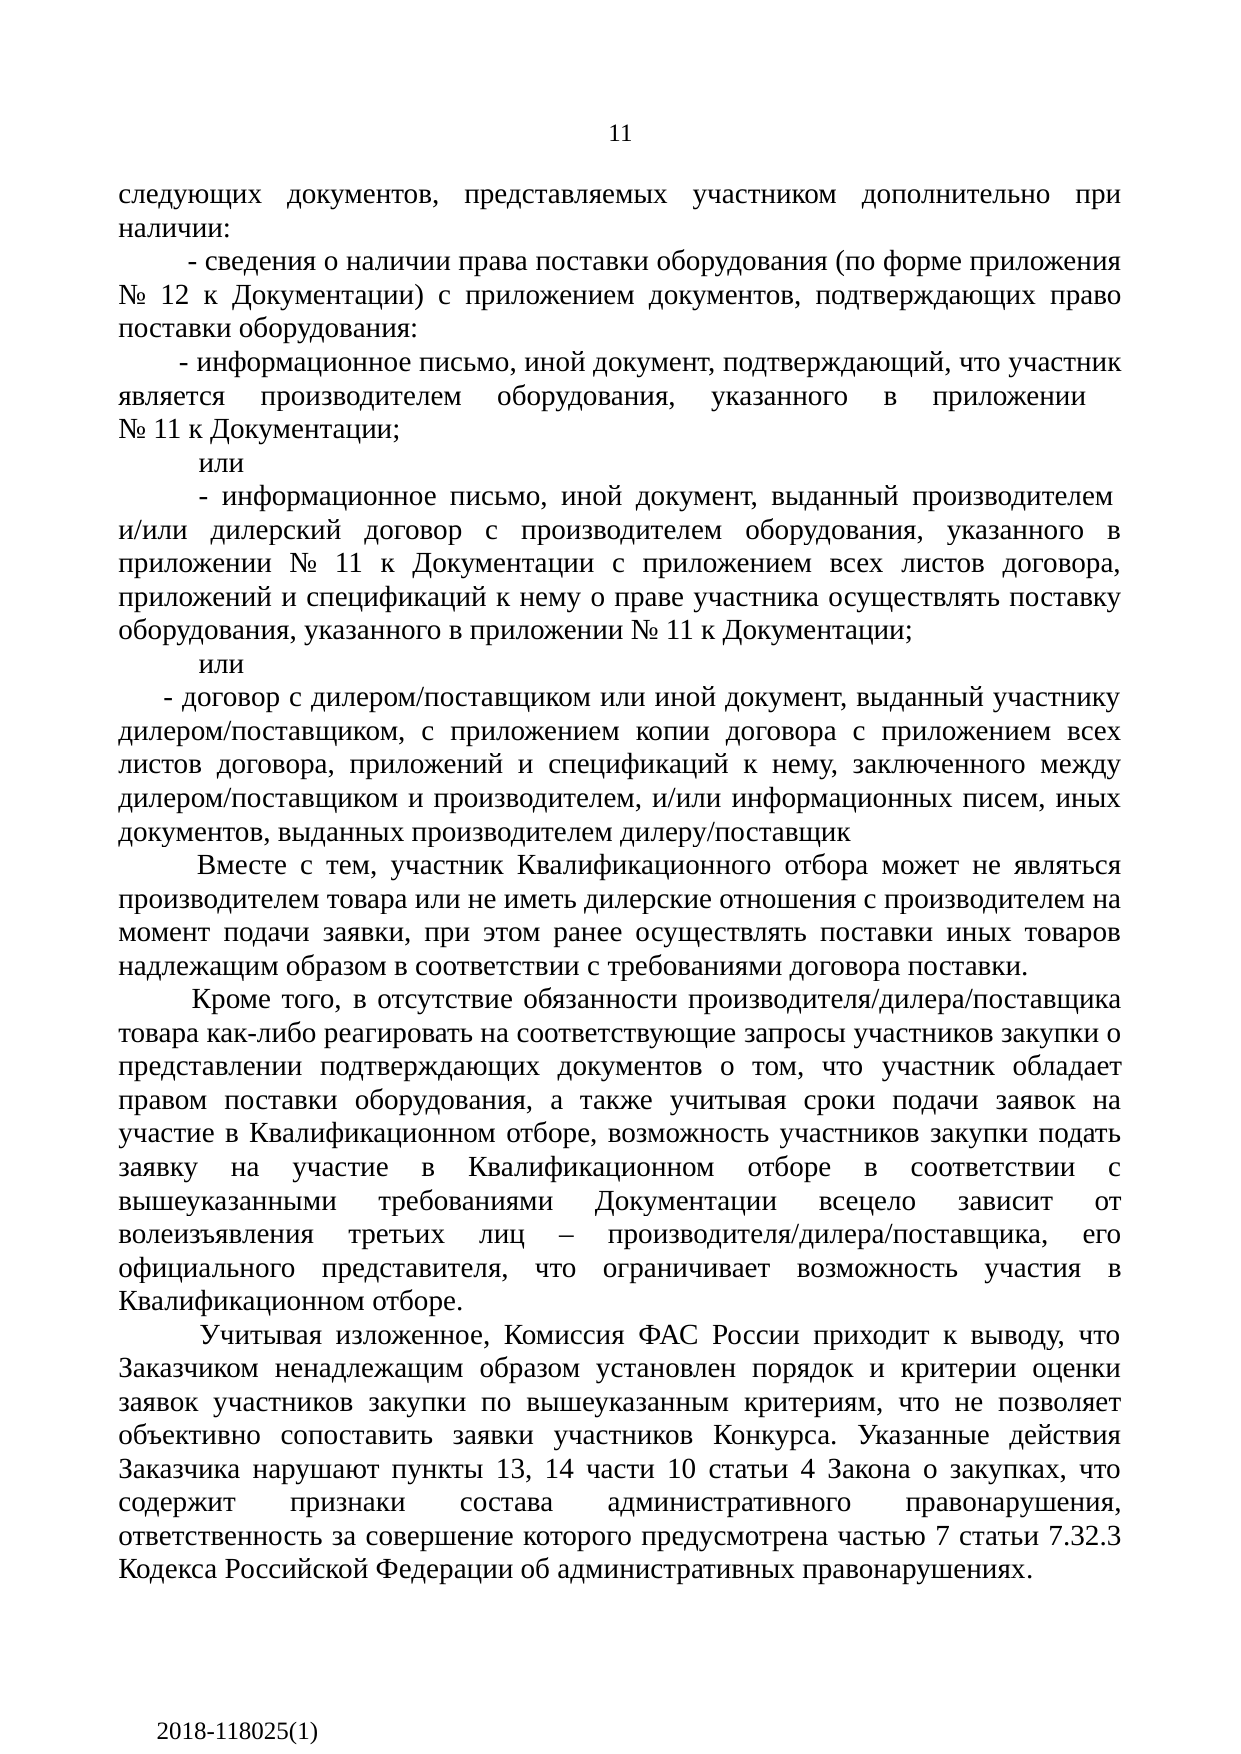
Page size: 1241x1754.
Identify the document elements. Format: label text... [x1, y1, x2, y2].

list или [118, 646, 1122, 679]
list Кроме того, в отсутствие обязанности производителя/дилера/поставщика товара как-либо реагировать на соответствующие запросы участников закупки о представлении подтверждающих документов о том, что участник обладает правом поставки оборудования, а также учитывая сроки подачи заявок на участие в Квалификационном отборе, возможность участников закупки подать заявку на участие в Квалификационном отборе в соответствии с вышеуказанными требованиями Документации всецело зависит от волеизъявления третьих лиц – производителя/дилера/поставщика, его официального представителя, что ограничивает возможность участия в Квалификационном отборе. [118, 981, 1122, 1317]
list - договор с дилером/поставщиком или иной документ, выданный участнику дилером/поставщиком, с приложением копии договора с приложением всех листов договора, приложений и спецификаций к нему, заключенного между дилером/поставщиком и производителем, и/или информационных писем, иных документов, выданных производителем дилеру/поставщик [118, 679, 1122, 847]
list Учитывая изложенное, Комиссия ФАС России приходит к выводу, что Заказчиком ненадлежащим образом установлен порядок и критерии оценки заявок участников закупки по вышеуказанным критериям, что не позволяет объективно сопоставить заявки участников Конкурса. Указанные действия Заказчика нарушают пункты 13, 14 части 10 статьи 4 Закона о закупках, что содержит признаки состава административного правонарушения, ответственность за совершение которого предусмотрена частью 7 статьи 7.32.3 Кодекса Российской Федерации об административных правонарушениях. [118, 1317, 1122, 1585]
list следующих документов, представляемых участником дополнительно при наличии: [118, 176, 1122, 243]
list Вместе с тем, участник Квалификационного отбора может не являться производителем товара или не иметь дилерские отношения с производителем на момент подачи заявки, при этом ранее осуществлять поставки иных товаров надлежащим образом в соответствии с требованиями договора поставки. [118, 847, 1122, 981]
list - информационное письмо, иной документ, выданный производителем и/или дилерский договор с производителем оборудования, указанного в приложении № 11 к Документации с приложением всех листов договора, приложений и спецификаций к нему о праве участника осуществлять поставку оборудования, указанного в приложении № 11 к Документации; [118, 478, 1122, 646]
list - сведения о наличии права поставки оборудования (по форме приложения № 12 к Документации) с приложением документов, подтверждающих право поставки оборудования: [118, 243, 1122, 344]
list - информационное письмо, иной документ, подтверждающий, что участник является производителем оборудования, указанного в приложении № 11 к Документации; [118, 344, 1122, 445]
list или [118, 445, 1122, 478]
